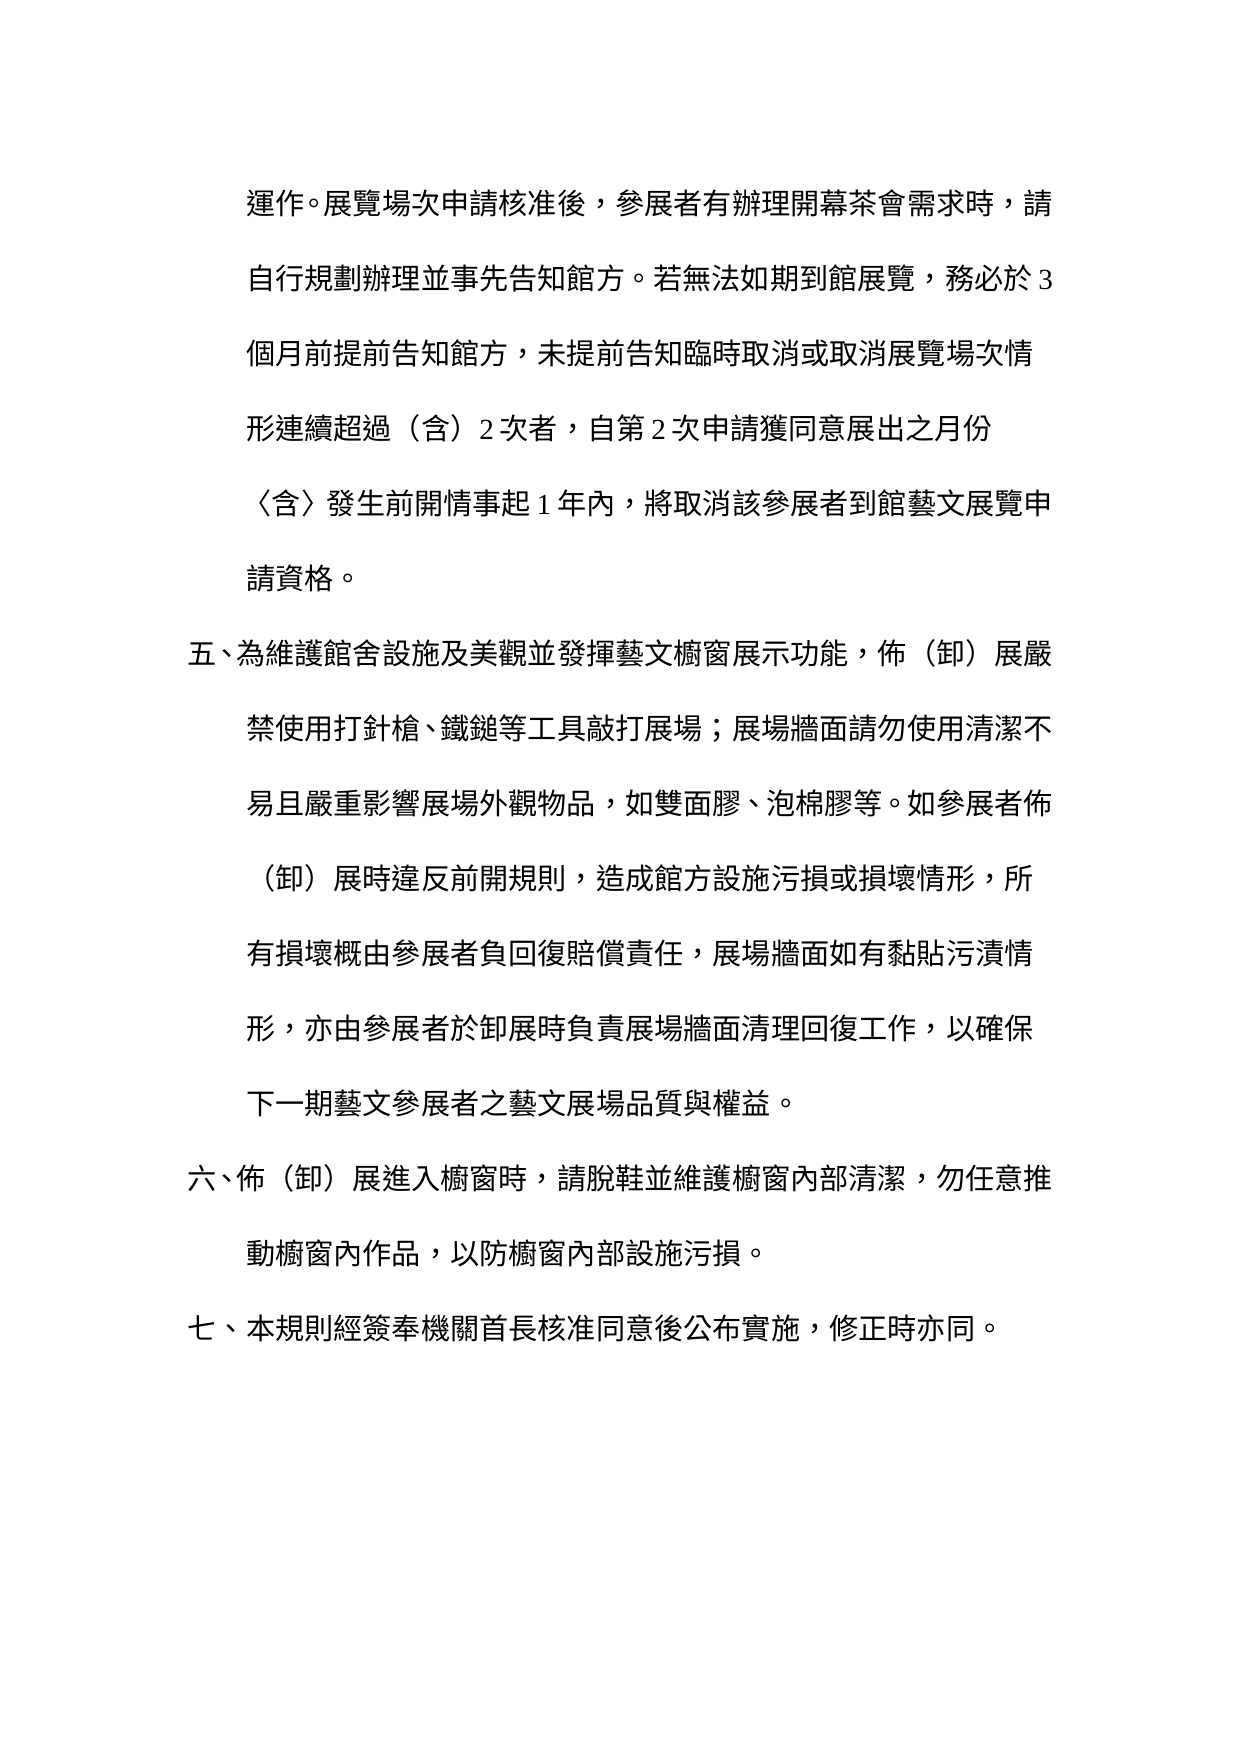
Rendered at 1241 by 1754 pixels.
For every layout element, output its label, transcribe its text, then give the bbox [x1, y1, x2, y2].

text 四、為提昇地方藝文氣息，本館免費提供場地供作品參展者藝文展覽，如遇重大特殊狀況造成藝文展場無法正常開放時，該月份藝文展覽場次自動取消辦理，不予順延，以維持其他展覽場次正常運作。展覽場次申請核准後，參展者有辦理開幕茶會需求時，請自行規劃辦理並事先告知館方。若無法如期到館展覽，務必於3個月前提前告知館方，未提前告知臨時取消或取消展覽場次情形連續超過（含）2次者，自第2次申請獲同意展出之月份〈含〉發生前開情事起1年內，將取消該參展者到館藝文展覽申請資格。 [187, 164, 1053, 614]
text 七、本規則經簽奉機關首長核准同意後公布實施，修正時亦同。 [187, 1289, 1053, 1364]
text 六、佈（卸）展進入櫥窗時，請脫鞋並維護櫥窗內部清潔，勿任意推動櫥窗內作品，以防櫥窗內部設施污損。 [187, 1139, 1053, 1289]
text 五、為維護館舍設施及美觀並發揮藝文櫥窗展示功能，佈（卸）展嚴禁使用打針槍、鐵鎚等工具敲打展場；展場牆面請勿使用清潔不易且嚴重影響展場外觀物品，如雙面膠、泡棉膠等。如參展者佈（卸）展時違反前開規則，造成館方設施污損或損壞情形，所有損壞概由參展者負回復賠償責任，展場牆面如有黏貼污漬情形，亦由參展者於卸展時負責展場牆面清理回復工作，以確保下一期藝文參展者之藝文展場品質與權益。 [187, 614, 1053, 1139]
